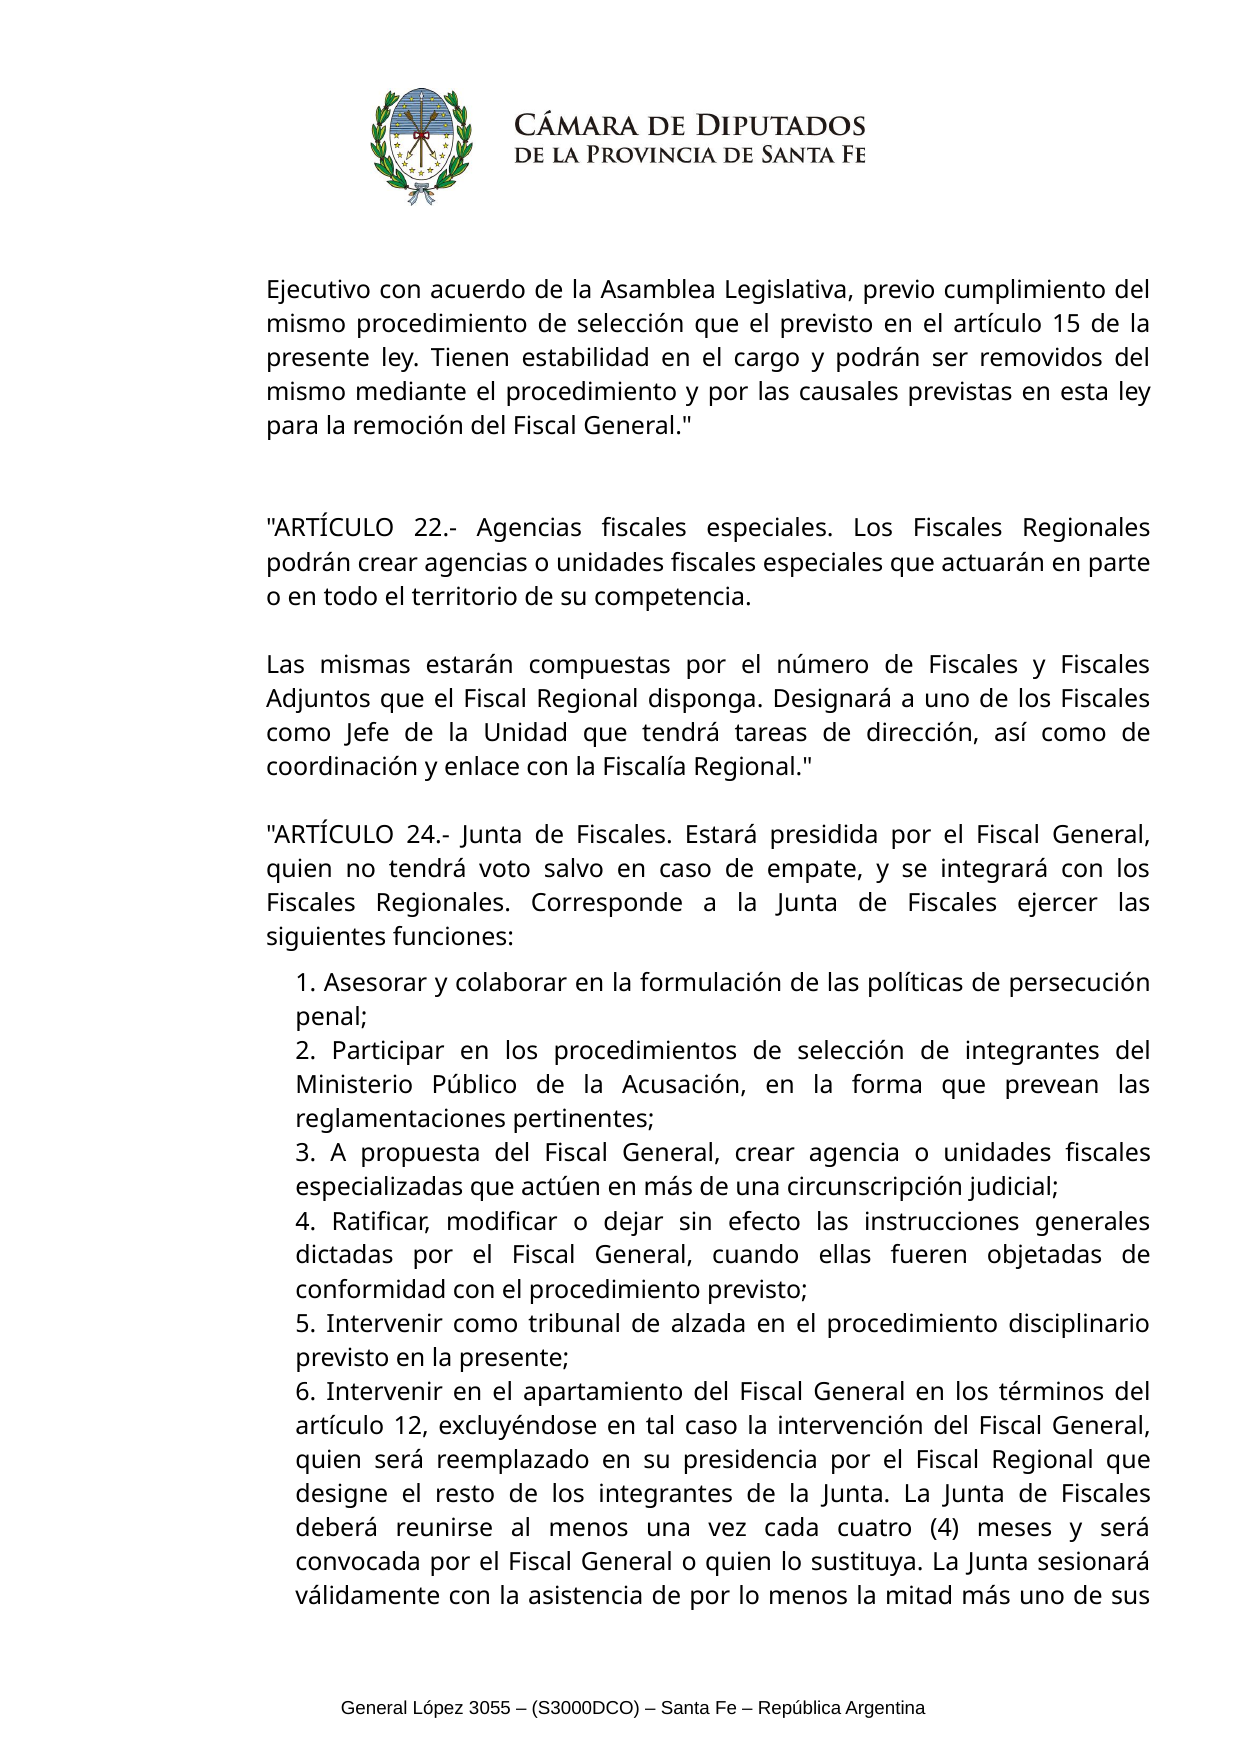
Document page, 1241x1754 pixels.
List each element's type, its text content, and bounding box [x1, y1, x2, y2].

text 5. Intervenir como tribunal de alzada en el procedimiento disciplinario previsto en la presente; [295, 1305, 1152, 1373]
text Las mismas estarán compuestas por el número de Fiscales y Fiscales Adjuntos que el Fiscal Regional disponga. Designará a uno de los Fiscales como Jefe de la Unidad que tendrá tareas de dirección, así como de coordinación y enlace con la Fiscalía Regional." [266, 646, 1152, 783]
text 4. Ratificar, modificar o dejar sin efecto las instrucciones generales dictadas por el Fiscal General, cuando ellas fueren objetadas de conformidad con el procedimiento previsto; [295, 1203, 1152, 1305]
text 1. Asesorar y colaborar en la formulación de las políticas de persecución penal; [295, 965, 1152, 1033]
text "ARTÍCULO 24.- Junta de Fiscales. Estará presidida por el Fiscal General, quien no tendrá voto salvo en caso de empate, y se integrará con los Fiscales Regionales. Corresponde a la Junta de Fiscales ejercer las siguientes funciones: [266, 817, 1152, 953]
text "ARTÍCULO 22.- Agencias fiscales especiales. Los Fiscales Regionales podrán crear agencias o unidades fiscales especiales que actuarán en parte o en todo el territorio de su competencia. [266, 510, 1152, 612]
text 3. A propuesta del Fiscal General, crear agencia o unidades fiscales especializadas que actúen en más de una circunscripción judicial; [295, 1135, 1152, 1203]
text Ejecutivo con acuerdo de la Asamblea Legislativa, previo cumplimiento del mismo procedimiento de selección que el previsto en el artículo 15 de la presente ley. Tienen estabilidad en el cargo y podrán ser removidos del mismo mediante el procedimiento y por las causales previstas en esta ley para la remoción del Fiscal General." [266, 272, 1152, 442]
text 6. Intervenir en el apartamiento del Fiscal General en los términos del artículo 12, excluyéndose en tal caso la intervención del Fiscal General, quien será reemplazado en su presidencia por el Fiscal Regional que designe el resto de los integrantes de la Junta. La Junta de Fiscales deberá reunirse al menos una vez cada cuatro (4) meses y será convocada por el Fiscal General o quien lo sustituya. La Junta sesionará válidamente con la asistencia de por lo menos la mitad más uno de sus [295, 1373, 1152, 1612]
picture [370, 88, 866, 210]
text 2. Participar en los procedimientos de selección de integrantes del Ministerio Público de la Acusación, en la forma que prevean las reglamentaciones pertinentes; [295, 1033, 1152, 1135]
